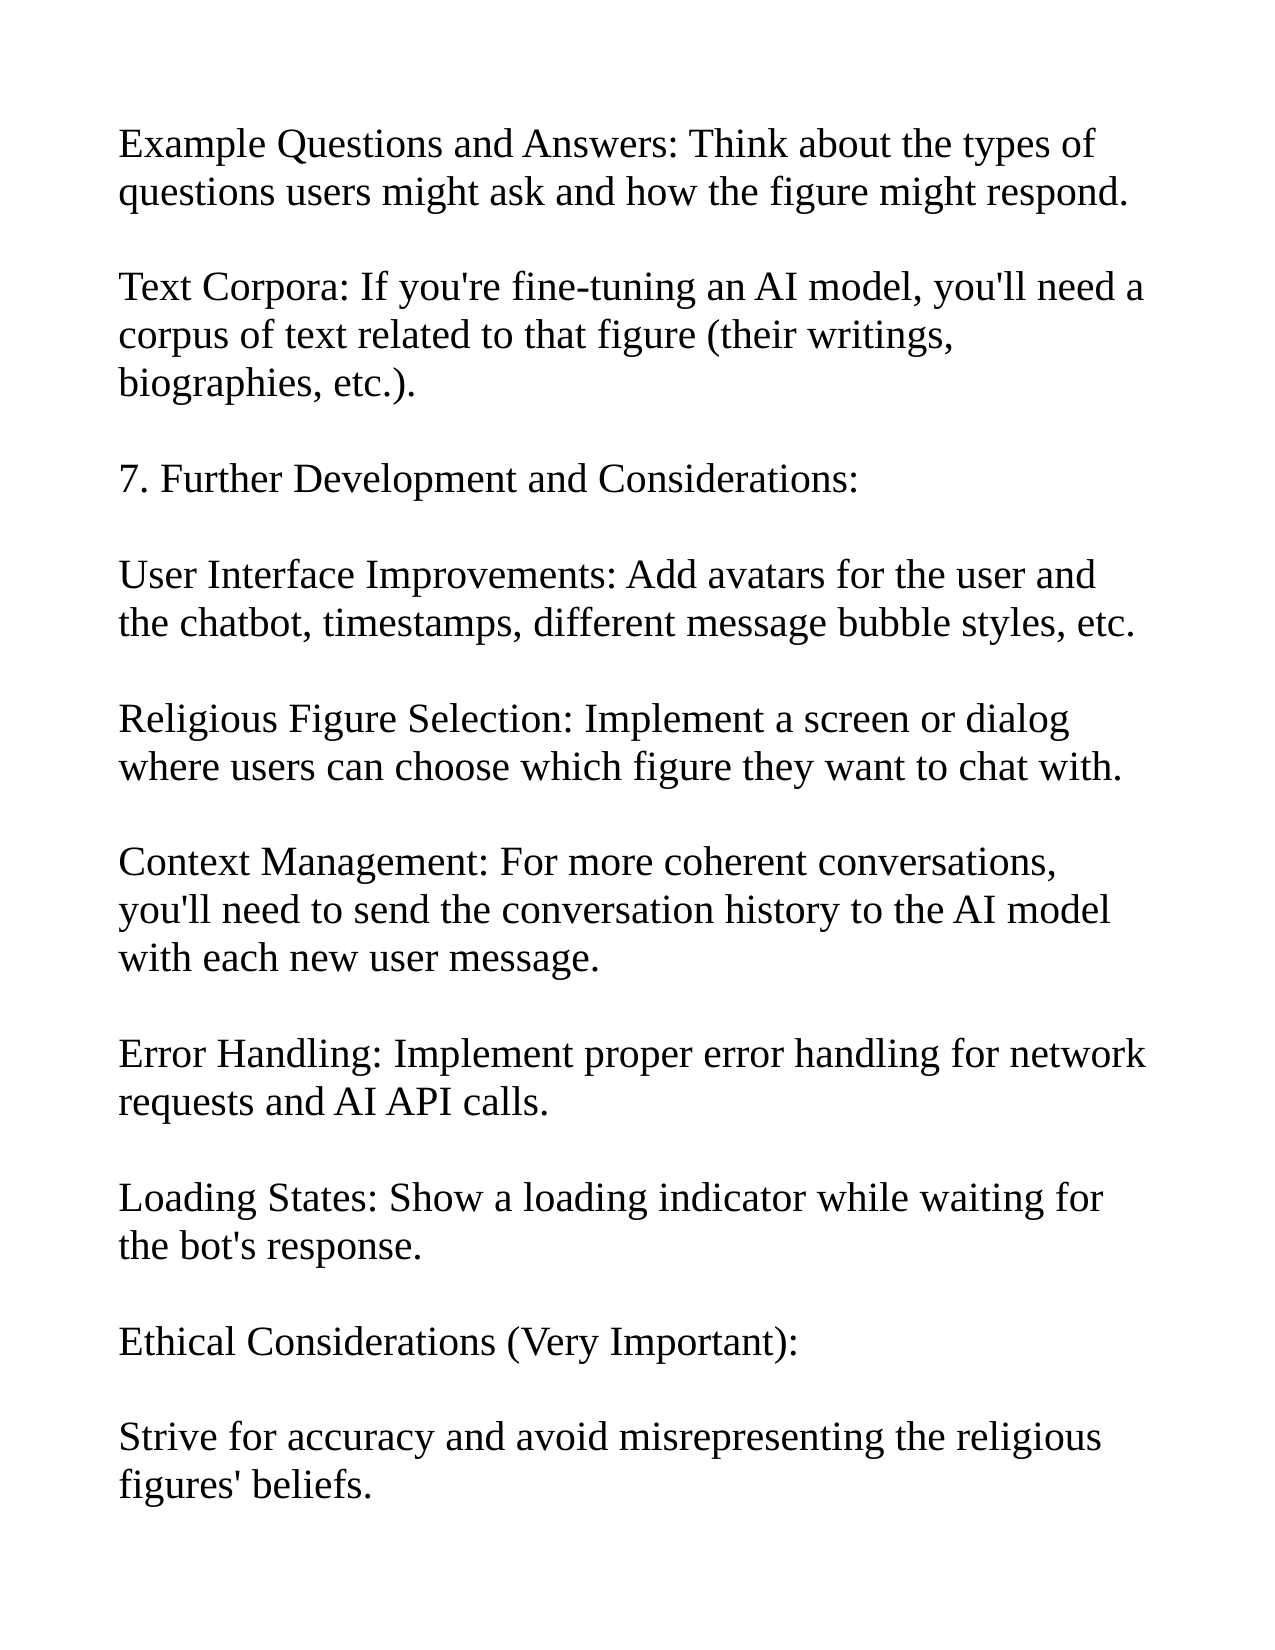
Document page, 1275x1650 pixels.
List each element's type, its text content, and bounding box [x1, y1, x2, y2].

text 7. Further Development and Considerations: [118, 453, 1157, 501]
text User Interface Improvements: Add avatars for the user and the chatbot, timestamps, different message bubble styles, etc. [118, 549, 1157, 645]
text Error Handling: Implement proper error handling for network requests and AI API calls. [118, 1028, 1157, 1124]
text Ethical Considerations (Very Important): [118, 1316, 1157, 1364]
text Strive for accuracy and avoid misrepresenting the religious figures' beliefs. [118, 1412, 1157, 1508]
text Context Management: For more coherent conversations, you'll need to send the conversation history to the AI model with each new user message. [118, 837, 1157, 981]
text Religious Figure Selection: Implement a screen or dialog where users can choose which figure they want to chat with. [118, 693, 1157, 789]
text Example Questions and Answers: Think about the types of questions users might ask and how the figure might respond. [118, 118, 1157, 214]
text Text Corpora: If you're fine-tuning an AI model, you'll need a corpus of text related to that figure (their writings, biographies, etc.). [118, 262, 1157, 406]
text Loading States: Show a loading indicator while waiting for the bot's response. [118, 1172, 1157, 1268]
